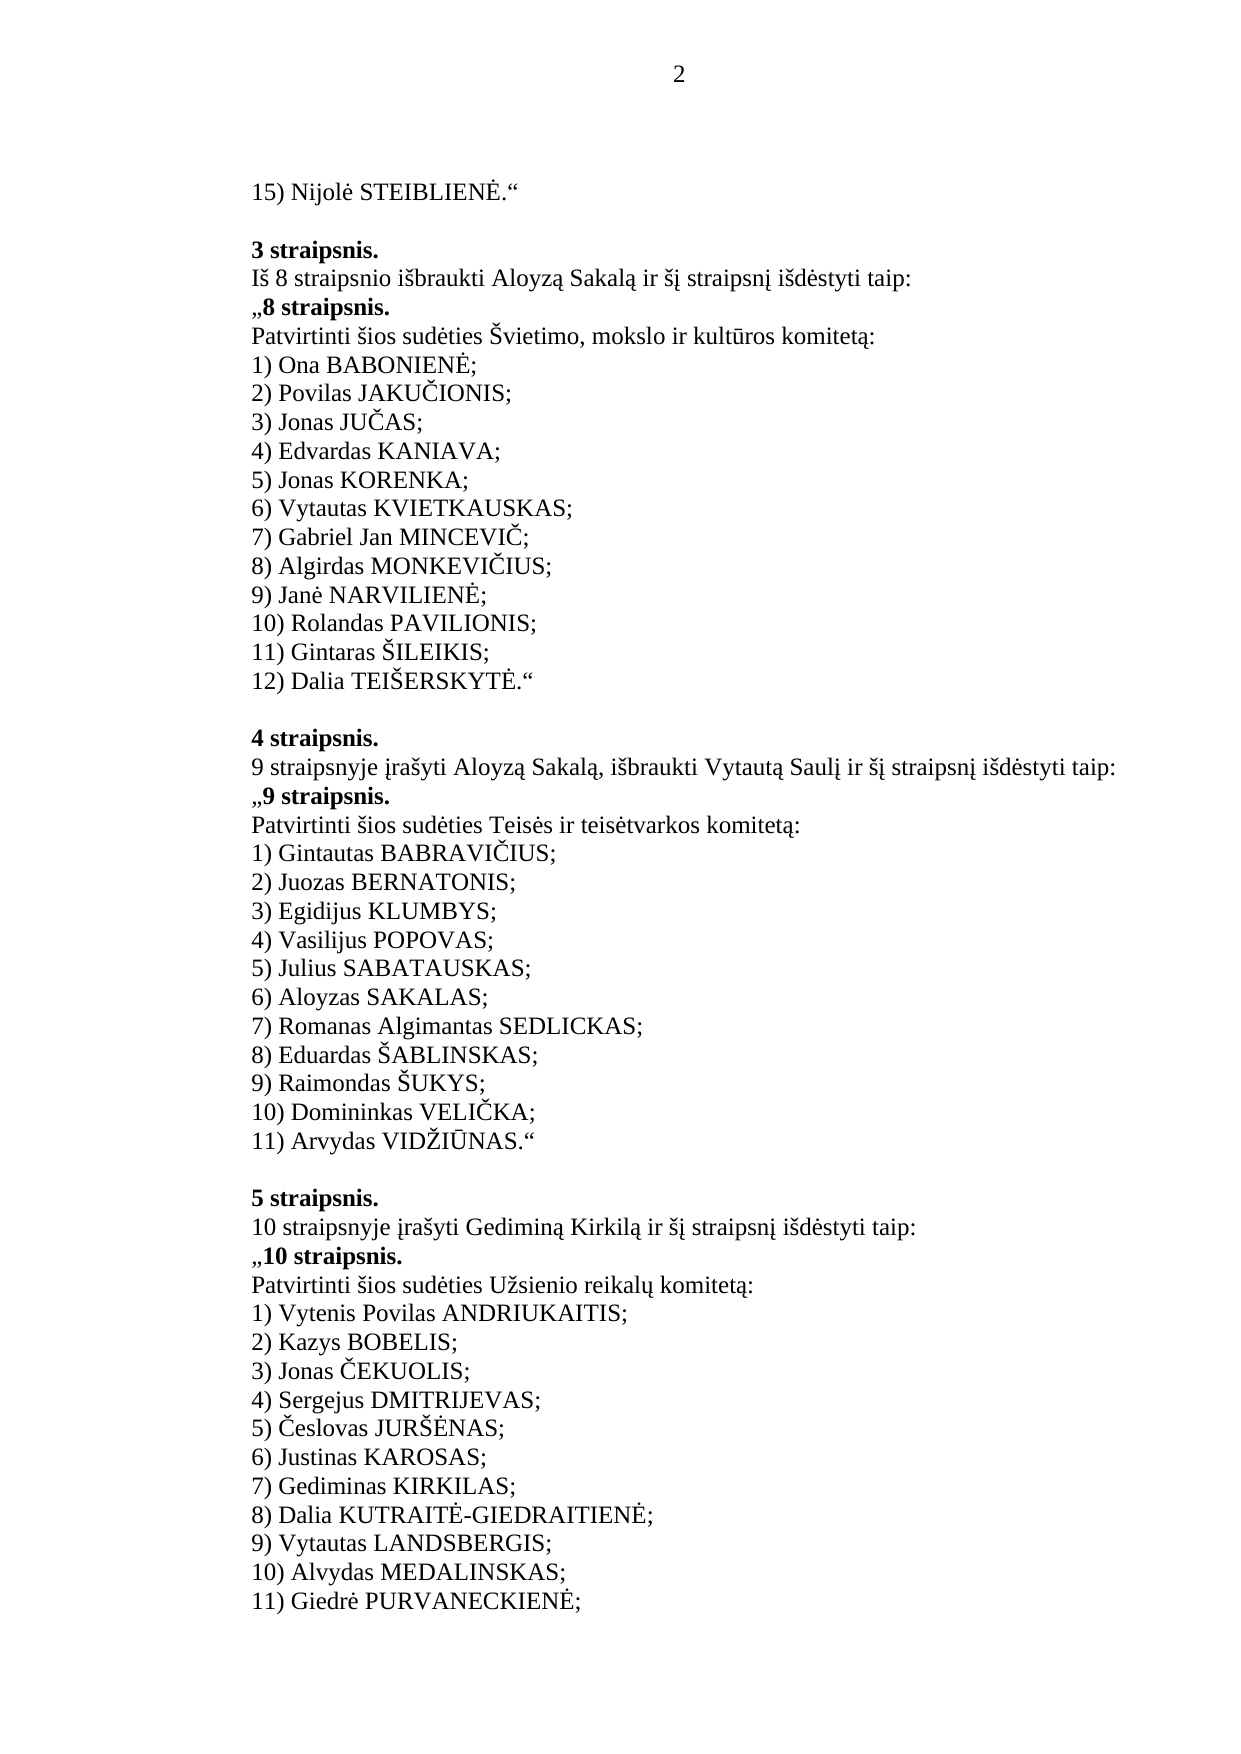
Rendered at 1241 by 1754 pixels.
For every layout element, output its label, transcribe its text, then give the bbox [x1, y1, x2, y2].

text 12) Dalia TEIŠERSKYTĖ.“ [177, 666, 1181, 695]
text 4) Vasilijus POPOVAS; [177, 925, 1181, 953]
text 8) Algirdas MONKEVIČIUS; [177, 551, 1181, 580]
text Patvirtinti šios sudėties Švietimo, mokslo ir kultūros komitetą: [177, 321, 1181, 350]
text 8) Dalia KUTRAITĖ-GIEDRAITIENĖ; [177, 1500, 1181, 1528]
text „10 straipsnis. [177, 1241, 1181, 1270]
text 4) Edvardas KANIAVA; [177, 436, 1181, 465]
text 8) Eduardas ŠABLINSKAS; [177, 1040, 1181, 1068]
text 7) Romanas Algimantas SEDLICKAS; [177, 1011, 1181, 1040]
text 9) Raimondas ŠUKYS; [177, 1068, 1181, 1097]
text 1) Vytenis Povilas ANDRIUKAITIS; [177, 1298, 1181, 1327]
text 6) Vytautas KVIETKAUSKAS; [177, 493, 1181, 522]
text 5) Jonas KORENKA; [177, 465, 1181, 493]
text 10) Alvydas MEDALINSKAS; [177, 1557, 1181, 1586]
text 7) Gediminas KIRKILAS; [177, 1471, 1181, 1500]
text 2) Juozas BERNATONIS; [177, 867, 1181, 896]
text 3) Egidijus KLUMBYS; [177, 896, 1181, 925]
text 6) Justinas KAROSAS; [177, 1442, 1181, 1471]
text „9 straipsnis. [177, 781, 1181, 810]
text Iš 8 straipsnio išbraukti Aloyzą Sakalą ir šį straipsnį išdėstyti taip: [177, 263, 1181, 292]
text 10) Domininkas VELIČKA; [177, 1097, 1181, 1126]
text 11) Arvydas VIDŽIŪNAS.“ [177, 1126, 1181, 1155]
text 5 straipsnis. [177, 1183, 1181, 1212]
text „8 straipsnis. [177, 292, 1181, 321]
text 6) Aloyzas SAKALAS; [177, 982, 1181, 1011]
text 4) Sergejus DMITRIJEVAS; [177, 1385, 1181, 1413]
text 11) Giedrė PURVANECKIENĖ; [177, 1586, 1181, 1615]
text 10 straipsnyje įrašyti Gediminą Kirkilą ir šį straipsnį išdėstyti taip: [177, 1212, 1181, 1241]
text 2) Kazys BOBELIS; [177, 1327, 1181, 1356]
text 3 straipsnis. [177, 235, 1181, 263]
text Patvirtinti šios sudėties Teisės ir teisėtvarkos komitetą: [177, 810, 1181, 838]
text 4 straipsnis. [177, 723, 1181, 752]
text 3) Jonas JUČAS; [177, 407, 1181, 436]
text 9) Janė NARVILIENĖ; [177, 580, 1181, 608]
text Patvirtinti šios sudėties Užsienio reikalų komitetą: [177, 1270, 1181, 1298]
text 3) Jonas ČEKUOLIS; [177, 1356, 1181, 1385]
text 1) Ona BABONIENĖ; [177, 350, 1181, 378]
text 1) Gintautas BABRAVIČIUS; [177, 838, 1181, 867]
text 10) Rolandas PAVILIONIS; [177, 608, 1181, 637]
text 11) Gintaras ŠILEIKIS; [177, 637, 1181, 666]
text 5) Julius SABATAUSKAS; [177, 953, 1181, 982]
text 2) Povilas JAKUČIONIS; [177, 378, 1181, 407]
text 9 straipsnyje įrašyti Aloyzą Sakalą, išbraukti Vytautą Saulį ir šį straipsnį išdėstyti taip: [177, 752, 1181, 781]
text 15) Nijolė STEIBLIENĖ.“ [177, 177, 1181, 206]
text 9) Vytautas LANDSBERGIS; [177, 1528, 1181, 1557]
text 5) Česlovas JURŠĖNAS; [177, 1413, 1181, 1442]
text 7) Gabriel Jan MINCEVIČ; [177, 522, 1181, 551]
